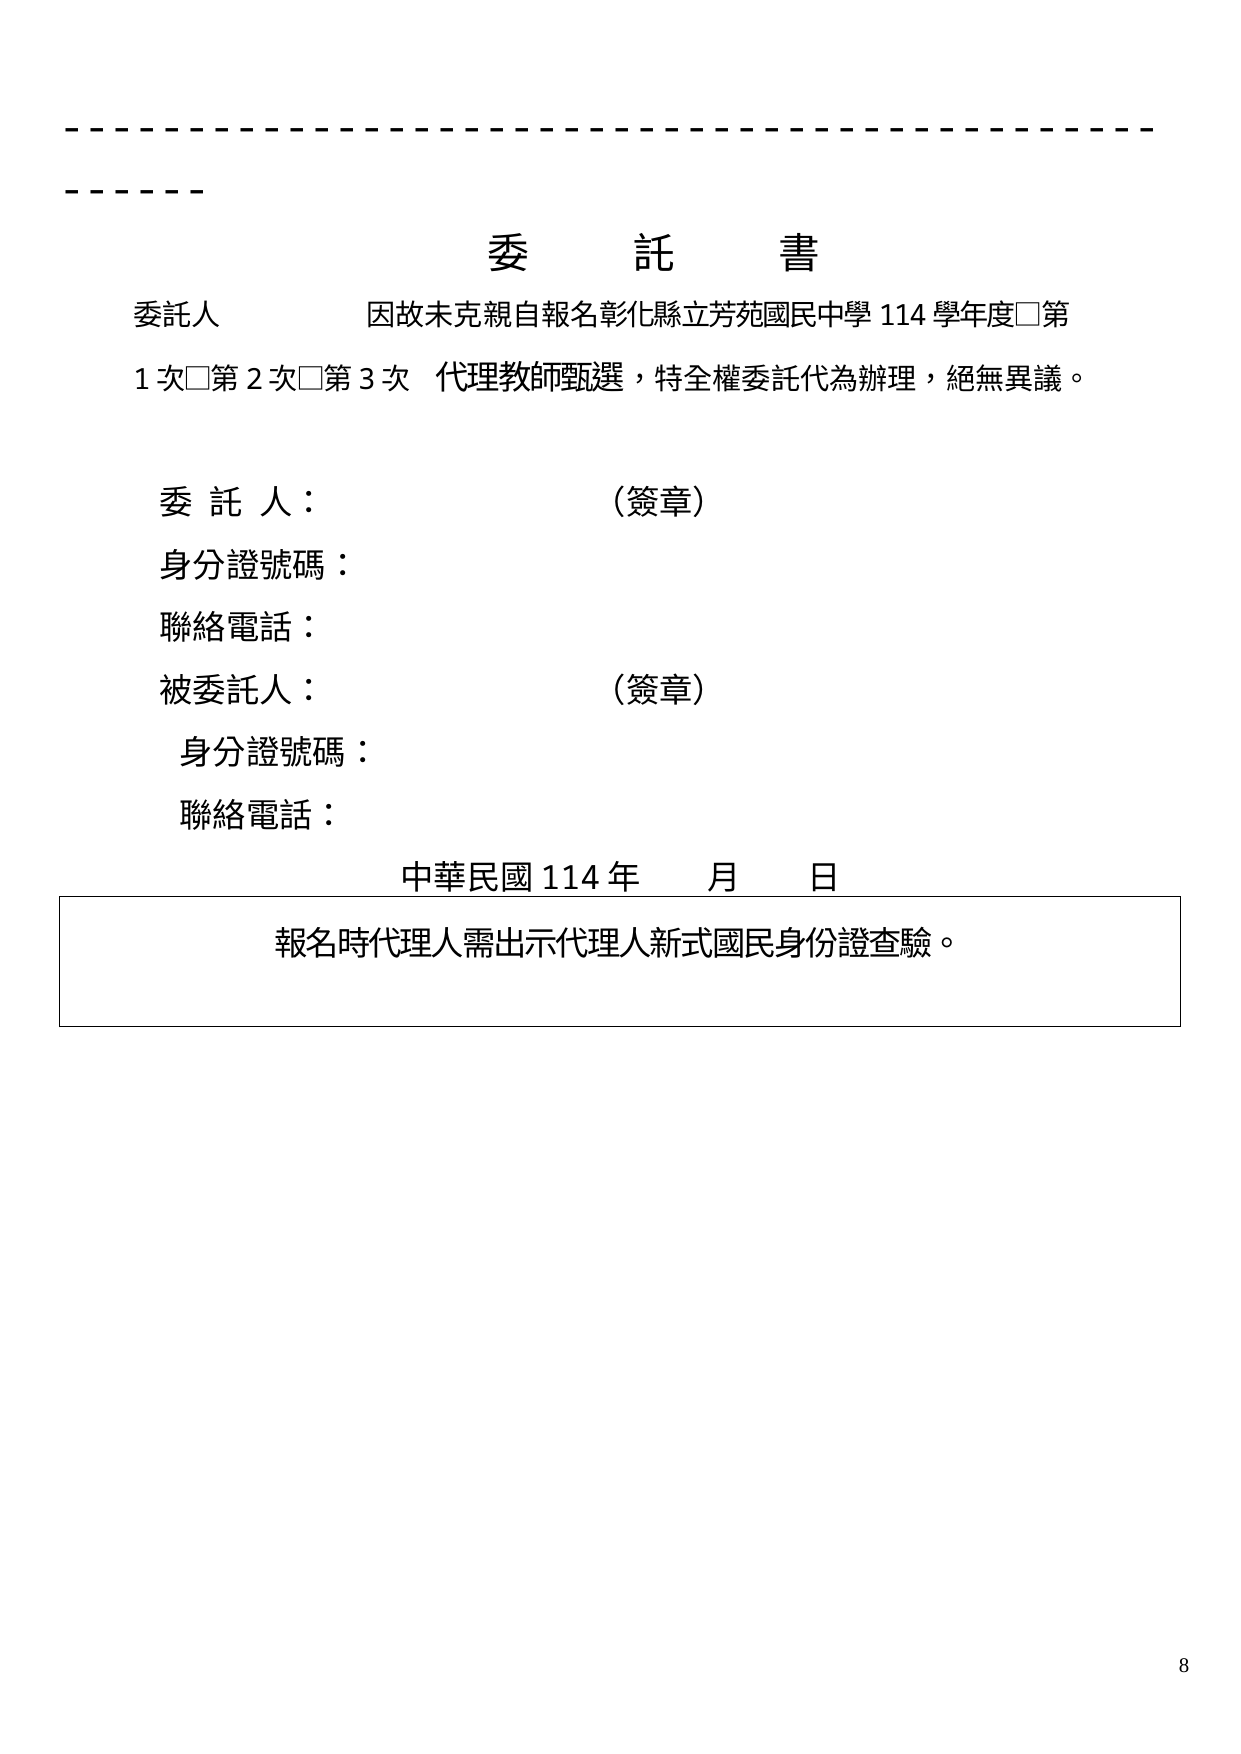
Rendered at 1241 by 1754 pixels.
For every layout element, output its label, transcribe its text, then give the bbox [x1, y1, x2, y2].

text 委 託 人： （簽章） [59, 459, 1181, 521]
text 報名時代理人需出示代理人新式國民身份證查驗。 [60, 897, 1180, 962]
text 身分證號碼： [59, 521, 1181, 584]
text 聯絡電話： [59, 584, 1181, 646]
text 委 託 書 委託人 因故未克親自報名彰化縣立芳苑國民中學114學年度□第1次□第2次□第3次 代理教師甄選，特全權委託代為辦理，絕無異議。 [133, 209, 1078, 459]
text 中華民國114年 月 日 [59, 834, 1181, 896]
text -------------------------------------------------- [59, 84, 1181, 209]
text 被委託人： （簽章） 身分證號碼： 聯絡電話： [59, 646, 1181, 834]
